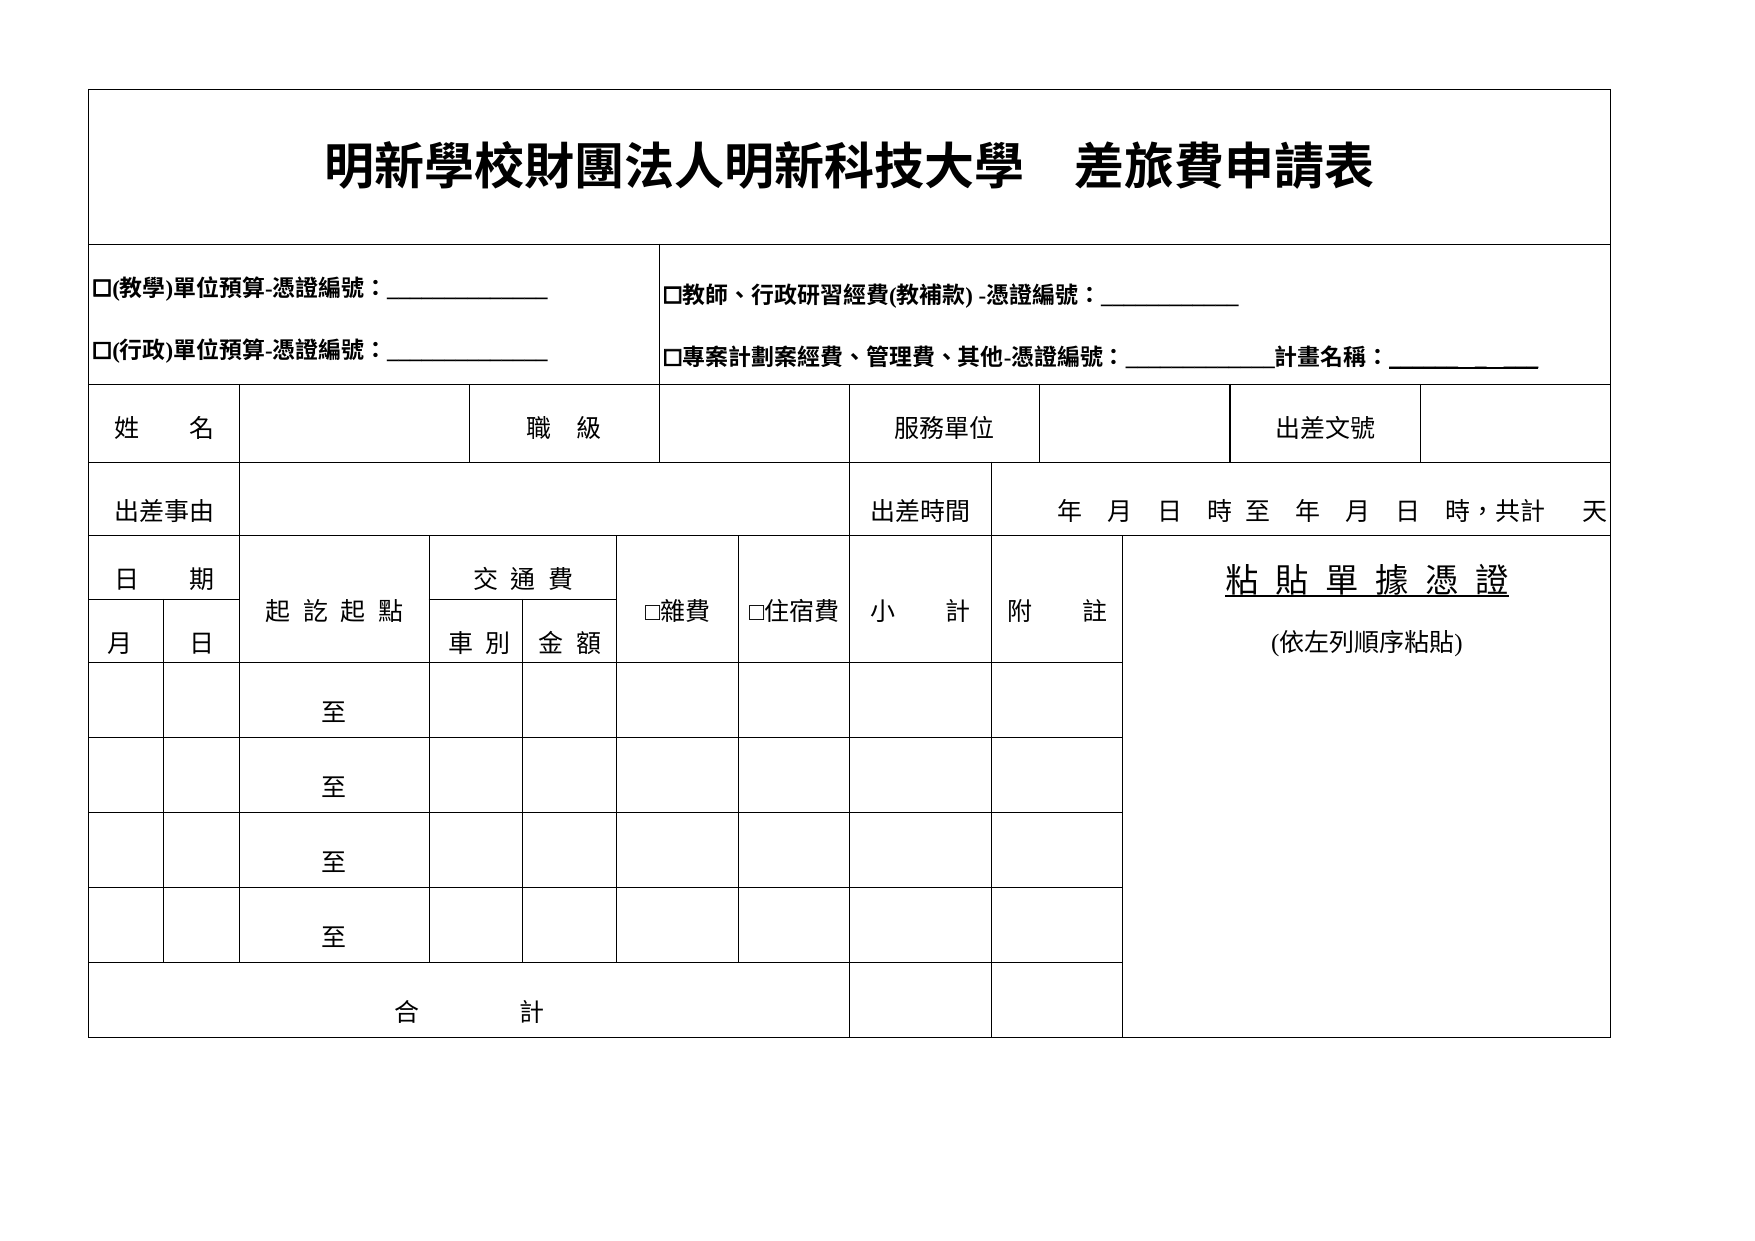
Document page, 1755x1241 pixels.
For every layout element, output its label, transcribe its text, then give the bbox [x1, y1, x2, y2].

table_cell 金 額 [523, 600, 616, 662]
table_cell [660, 385, 849, 462]
table_cell □住宿費 [739, 536, 849, 662]
table_cell [523, 813, 616, 887]
table_cell [523, 888, 616, 962]
table_cell [992, 663, 1122, 737]
table_cell [1421, 385, 1610, 462]
table_cell [523, 738, 616, 812]
table_cell [89, 888, 163, 962]
table_cell [739, 663, 849, 737]
table_cell 教師、行政研習經費(教補款) -憑證編號：____________ 專案計劃案經費、管理費、其他-憑證編號：_____________計畫名稱：______ _ ___ [660, 245, 1610, 384]
table_cell 至 [240, 813, 429, 887]
table_cell 年 月 日 時 至 年 月 日 時，共計 天 [992, 463, 1610, 535]
table_cell 日 期 [89, 536, 239, 599]
table_cell [617, 888, 738, 962]
table_cell [430, 663, 522, 737]
table_cell [430, 813, 522, 887]
table_cell [850, 738, 991, 812]
table_cell [430, 888, 522, 962]
table_cell [240, 385, 469, 462]
table_cell [89, 663, 163, 737]
table_cell 至 [240, 738, 429, 812]
table_cell [617, 738, 738, 812]
table_cell 職 級 [470, 385, 659, 462]
table_cell [240, 463, 849, 535]
table_cell [89, 738, 163, 812]
table_cell [523, 663, 616, 737]
table_cell [164, 663, 239, 737]
table_cell 起 訖 起 點 [240, 536, 429, 662]
table_cell [430, 738, 522, 812]
table_cell [739, 813, 849, 887]
table_cell 車 別 [430, 600, 522, 662]
table_cell [850, 813, 991, 887]
table_cell [739, 888, 849, 962]
table_cell 至 [240, 888, 429, 962]
table_cell 出差事由 [89, 463, 239, 535]
table_cell [739, 738, 849, 812]
table_cell 附 註 [992, 536, 1122, 662]
table_cell 服務單位 [850, 385, 1039, 462]
table_cell [164, 813, 239, 887]
table_cell 姓 名 [89, 385, 239, 462]
table_cell [89, 813, 163, 887]
table_cell (教學)單位預算-憑證編號：______________ (行政)單位預算-憑證編號：______________ [89, 245, 659, 384]
table_cell 出差文號 [1231, 385, 1420, 462]
table_cell 出差時間 [850, 463, 991, 535]
table_cell [992, 888, 1122, 962]
table_cell 粘 貼 單 據 憑 證 (依左列順序粘貼) [1123, 536, 1610, 1037]
table_cell 至 [240, 663, 429, 737]
table_cell 合 計 [89, 963, 849, 1037]
table_cell [992, 963, 1122, 1037]
table_cell [850, 663, 991, 737]
table_cell 交 通 費 [430, 536, 616, 599]
table_cell [164, 888, 239, 962]
table_cell [164, 738, 239, 812]
table_cell 小 計 [850, 536, 991, 662]
table_header 明新學校財團法人明新科技大學 差旅費申請表 [89, 90, 1610, 243]
table_cell 日 [164, 600, 239, 662]
table_cell [617, 663, 738, 737]
table_cell [992, 813, 1122, 887]
table_cell [992, 738, 1122, 812]
table_cell [850, 888, 991, 962]
table_cell □雜費 [617, 536, 738, 662]
table_cell [617, 813, 738, 887]
table_cell [1040, 385, 1229, 462]
table_cell 月 [89, 600, 163, 662]
table_cell [850, 963, 991, 1037]
